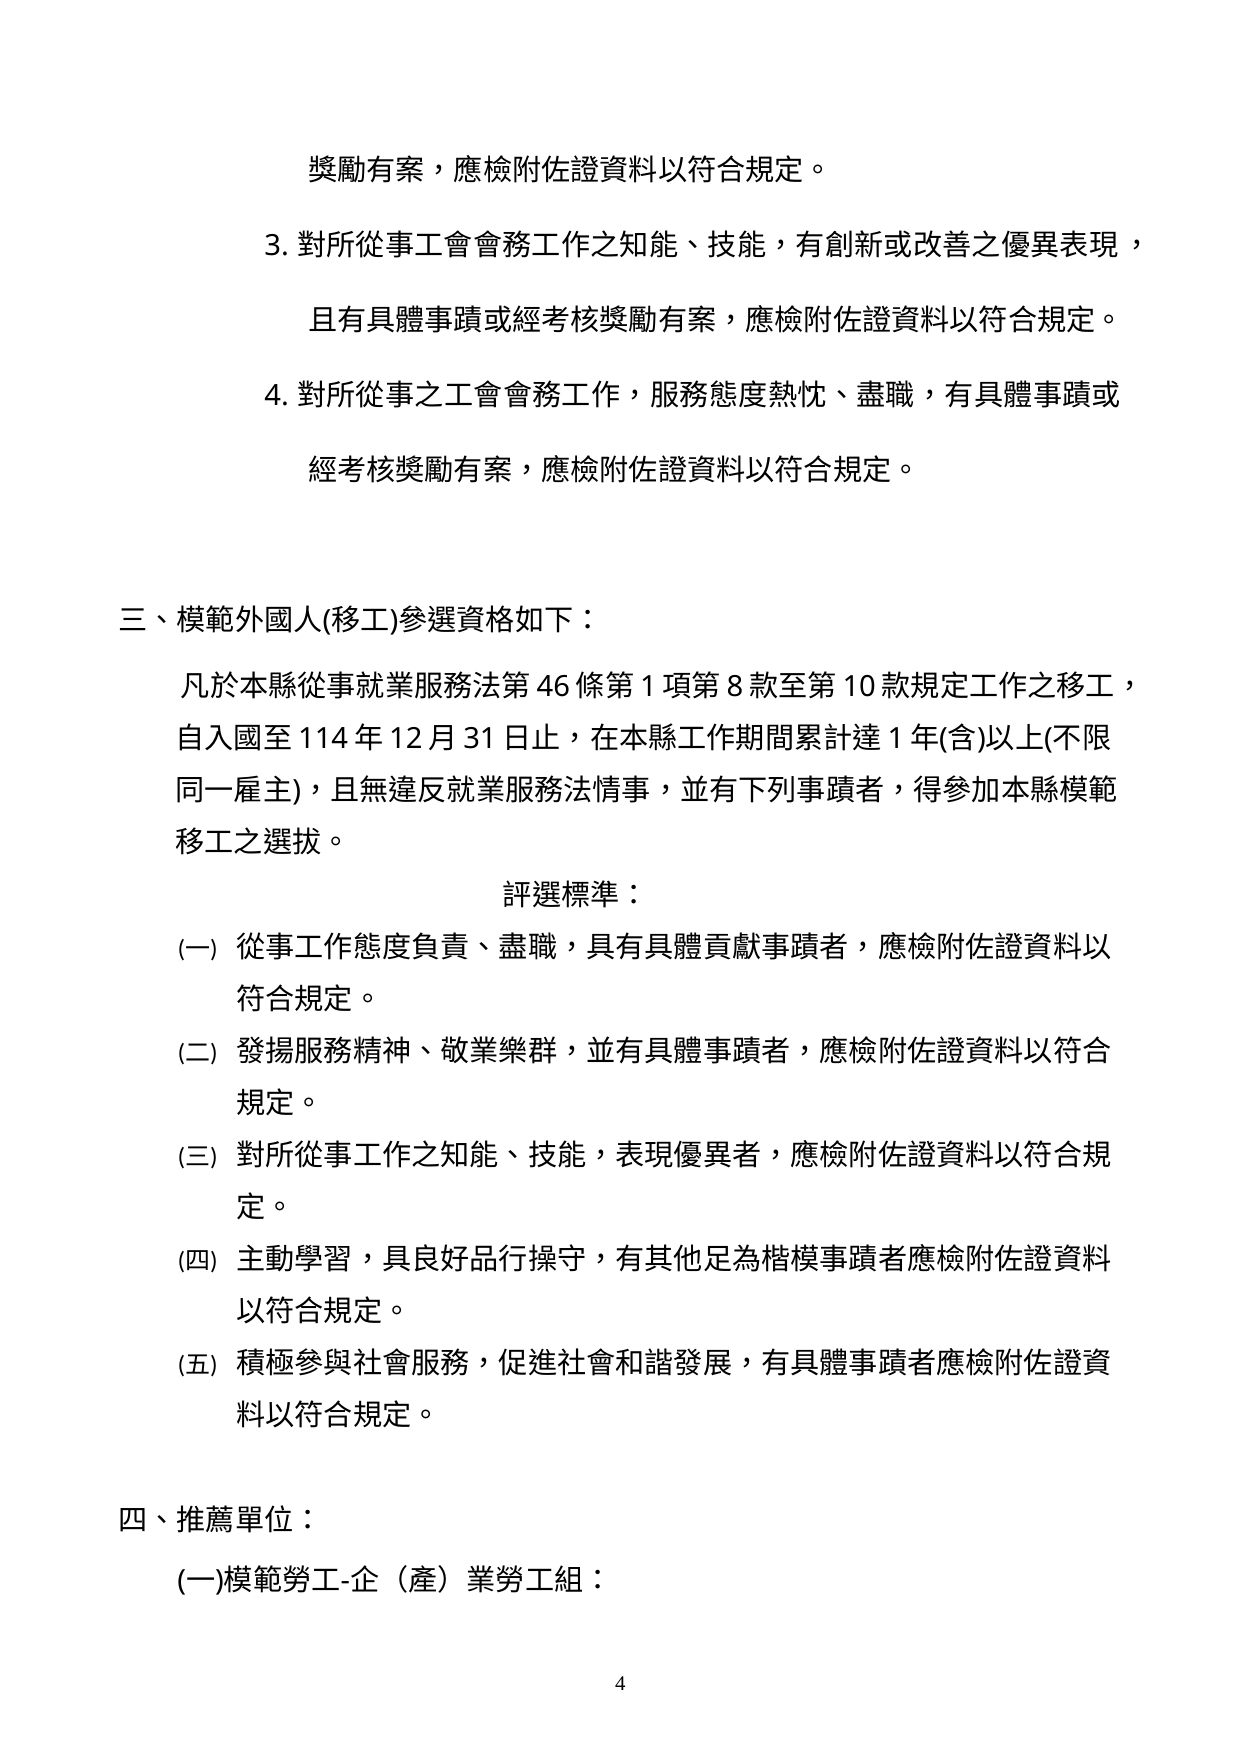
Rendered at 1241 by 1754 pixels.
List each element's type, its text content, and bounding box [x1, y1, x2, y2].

text 評選標準： [118, 863, 1122, 915]
list 對所從事工作之知能、技能，表現優異者，應檢附佐證資料以符合規定。 [177, 1124, 1122, 1228]
list 發揚服務精神、敬業樂群，並有具體事蹟者，應檢附佐證資料以符合規定。 [177, 1019, 1122, 1124]
text 三、模範外國人(移工)參選資格如下： [118, 580, 1122, 655]
list 積極參與社會服務，促進社會和諧發展，有具體事蹟者應檢附佐證資料以符合規定。 [177, 1332, 1122, 1436]
list 從事工作態度負責、盡職，具有具體貢獻事蹟者，應檢附佐證資料以符合規定。 [177, 915, 1122, 1019]
text 獎勵有案，應檢附佐證資料以符合規定。 [264, 130, 1122, 205]
text 3. 對所從事工會會務工作之知能、技能，有創新或改善之優異表現，且有具體事蹟或經考核獎勵有案，應檢附佐證資料以符合規定。 [264, 205, 1122, 355]
text (一)模範勞工-企（產）業勞工組： [118, 1540, 1122, 1615]
text 4. 對所從事之工會會務工作，服務態度熱忱、盡職，有具體事蹟或經考核奬勵有案，應檢附佐證資料以符合規定。 [264, 355, 1122, 505]
text 四、推薦單位： [118, 1488, 1122, 1540]
list 主動學習，具良好品行操守，有其他足為楷模事蹟者應檢附佐證資料以符合規定。 [177, 1228, 1122, 1332]
text 凡於本縣從事就業服務法第46條第1項第8款至第10款規定工作之移工，自入國至114年12月31日止，在本縣工作期間累計達1年(含)以上(不限同一雇主)，且無違反就業服務法情事，並有下列事蹟者，得參加本縣模範移工之選拔。 [175, 655, 1122, 863]
